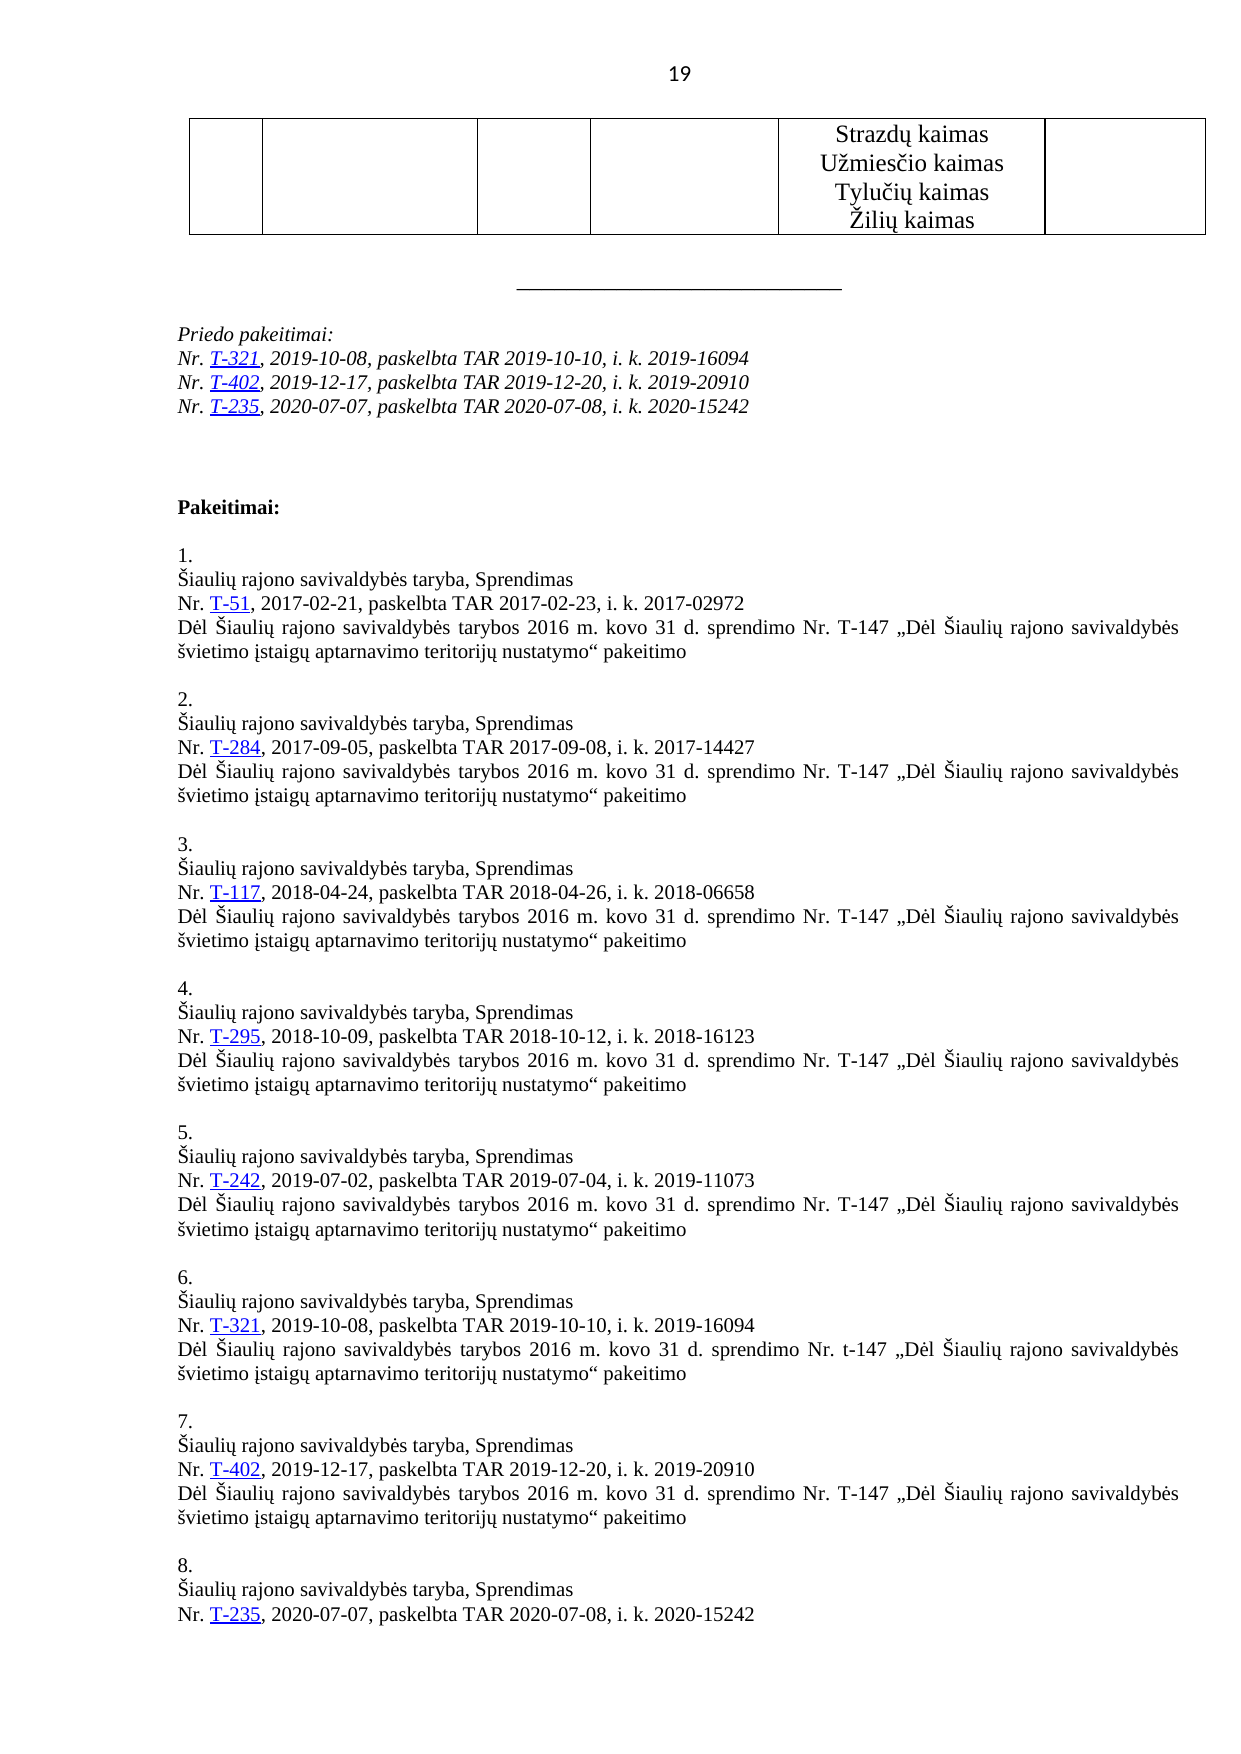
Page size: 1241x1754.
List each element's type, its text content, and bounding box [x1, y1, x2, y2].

text 2. [177, 687, 1181, 711]
text Nr. T-242, 2019-07-02, paskelbta TAR 2019-07-04, i. k. 2019-11073 [177, 1168, 1181, 1192]
text 4. [177, 976, 1181, 1000]
text Dėl Šiaulių rajono savivaldybės tarybos 2016 m. kovo 31 d. sprendimo Nr. T-147 „Dėl Šiaulių rajono savivaldybės švietimo įstaigų aptarnavimo teritorijų nustatymo“ pakeitimo [177, 1048, 1181, 1096]
text Šiaulių rajono savivaldybės taryba, Sprendimas [177, 1577, 1181, 1601]
text Šiaulių rajono savivaldybės taryba, Sprendimas [177, 711, 1181, 735]
text Dėl Šiaulių rajono savivaldybės tarybos 2016 m. kovo 31 d. sprendimo Nr. T-147 „Dėl Šiaulių rajono savivaldybės švietimo įstaigų aptarnavimo teritorijų nustatymo“ pakeitimo [177, 1192, 1181, 1241]
text Nr. T-321, 2019-10-08, paskelbta TAR 2019-10-10, i. k. 2019-16094 [177, 1313, 1181, 1337]
text 6. [177, 1264, 1181, 1289]
text Nr. T-295, 2018-10-09, paskelbta TAR 2018-10-12, i. k. 2018-16123 [177, 1024, 1181, 1048]
table_cell Strazdų kaimas Užmiesčio kaimas Tylučių kaimas Žilių kaimas [779, 119, 1044, 234]
text Nr. T-235, 2020-07-07, paskelbta TAR 2020-07-08, i. k. 2020-15242 [177, 394, 1181, 418]
text 3. [177, 831, 1181, 856]
text Nr. T-402, 2019-12-17, paskelbta TAR 2019-12-20, i. k. 2019-20910 [177, 1457, 1181, 1481]
text Dėl Šiaulių rajono savivaldybės tarybos 2016 m. kovo 31 d. sprendimo Nr. T-147 „Dėl Šiaulių rajono savivaldybės švietimo įstaigų aptarnavimo teritorijų nustatymo“ pakeitimo [177, 615, 1181, 663]
text Dėl Šiaulių rajono savivaldybės tarybos 2016 m. kovo 31 d. sprendimo Nr. T-147 „Dėl Šiaulių rajono savivaldybės švietimo įstaigų aptarnavimo teritorijų nustatymo“ pakeitimo [177, 1481, 1181, 1529]
text Pakeitimai: [177, 494, 1181, 519]
text 7. [177, 1409, 1181, 1433]
text Šiaulių rajono savivaldybės taryba, Sprendimas [177, 567, 1181, 591]
text Dėl Šiaulių rajono savivaldybės tarybos 2016 m. kovo 31 d. sprendimo Nr. T-147 „Dėl Šiaulių rajono savivaldybės švietimo įstaigų aptarnavimo teritorijų nustatymo“ pakeitimo [177, 759, 1181, 807]
text Nr. T-402, 2019-12-17, paskelbta TAR 2019-12-20, i. k. 2019-20910 [177, 369, 1181, 394]
text Šiaulių rajono savivaldybės taryba, Sprendimas [177, 1000, 1181, 1024]
table_cell [190, 119, 262, 234]
text Šiaulių rajono savivaldybės taryba, Sprendimas [177, 856, 1181, 879]
table_cell [1046, 119, 1205, 234]
text Šiaulių rajono savivaldybės taryba, Sprendimas [177, 1289, 1181, 1313]
table_cell [478, 119, 590, 234]
text __________________________ [177, 264, 1181, 293]
text Šiaulių rajono savivaldybės taryba, Sprendimas [177, 1433, 1181, 1457]
text Nr. T-321, 2019-10-08, paskelbta TAR 2019-10-10, i. k. 2019-16094 [177, 346, 1181, 369]
text Priedo pakeitimai: [177, 321, 1181, 346]
text Nr. T-51, 2017-02-21, paskelbta TAR 2017-02-23, i. k. 2017-02972 [177, 591, 1181, 615]
text Nr. T-235, 2020-07-07, paskelbta TAR 2020-07-08, i. k. 2020-15242 [177, 1601, 1181, 1626]
text Nr. T-117, 2018-04-24, paskelbta TAR 2018-04-26, i. k. 2018-06658 [177, 879, 1181, 904]
text Nr. T-284, 2017-09-05, paskelbta TAR 2017-09-08, i. k. 2017-14427 [177, 735, 1181, 759]
text Šiaulių rajono savivaldybės taryba, Sprendimas [177, 1144, 1181, 1168]
text 8. [177, 1553, 1181, 1577]
text 1. [177, 543, 1181, 567]
text 5. [177, 1120, 1181, 1144]
table_cell [263, 119, 477, 234]
table_cell [591, 119, 778, 234]
text Dėl Šiaulių rajono savivaldybės tarybos 2016 m. kovo 31 d. sprendimo Nr. T-147 „Dėl Šiaulių rajono savivaldybės švietimo įstaigų aptarnavimo teritorijų nustatymo“ pakeitimo [177, 904, 1181, 952]
text Dėl Šiaulių rajono savivaldybės tarybos 2016 m. kovo 31 d. sprendimo Nr. t-147 „Dėl Šiaulių rajono savivaldybės švietimo įstaigų aptarnavimo teritorijų nustatymo“ pakeitimo [177, 1337, 1181, 1385]
